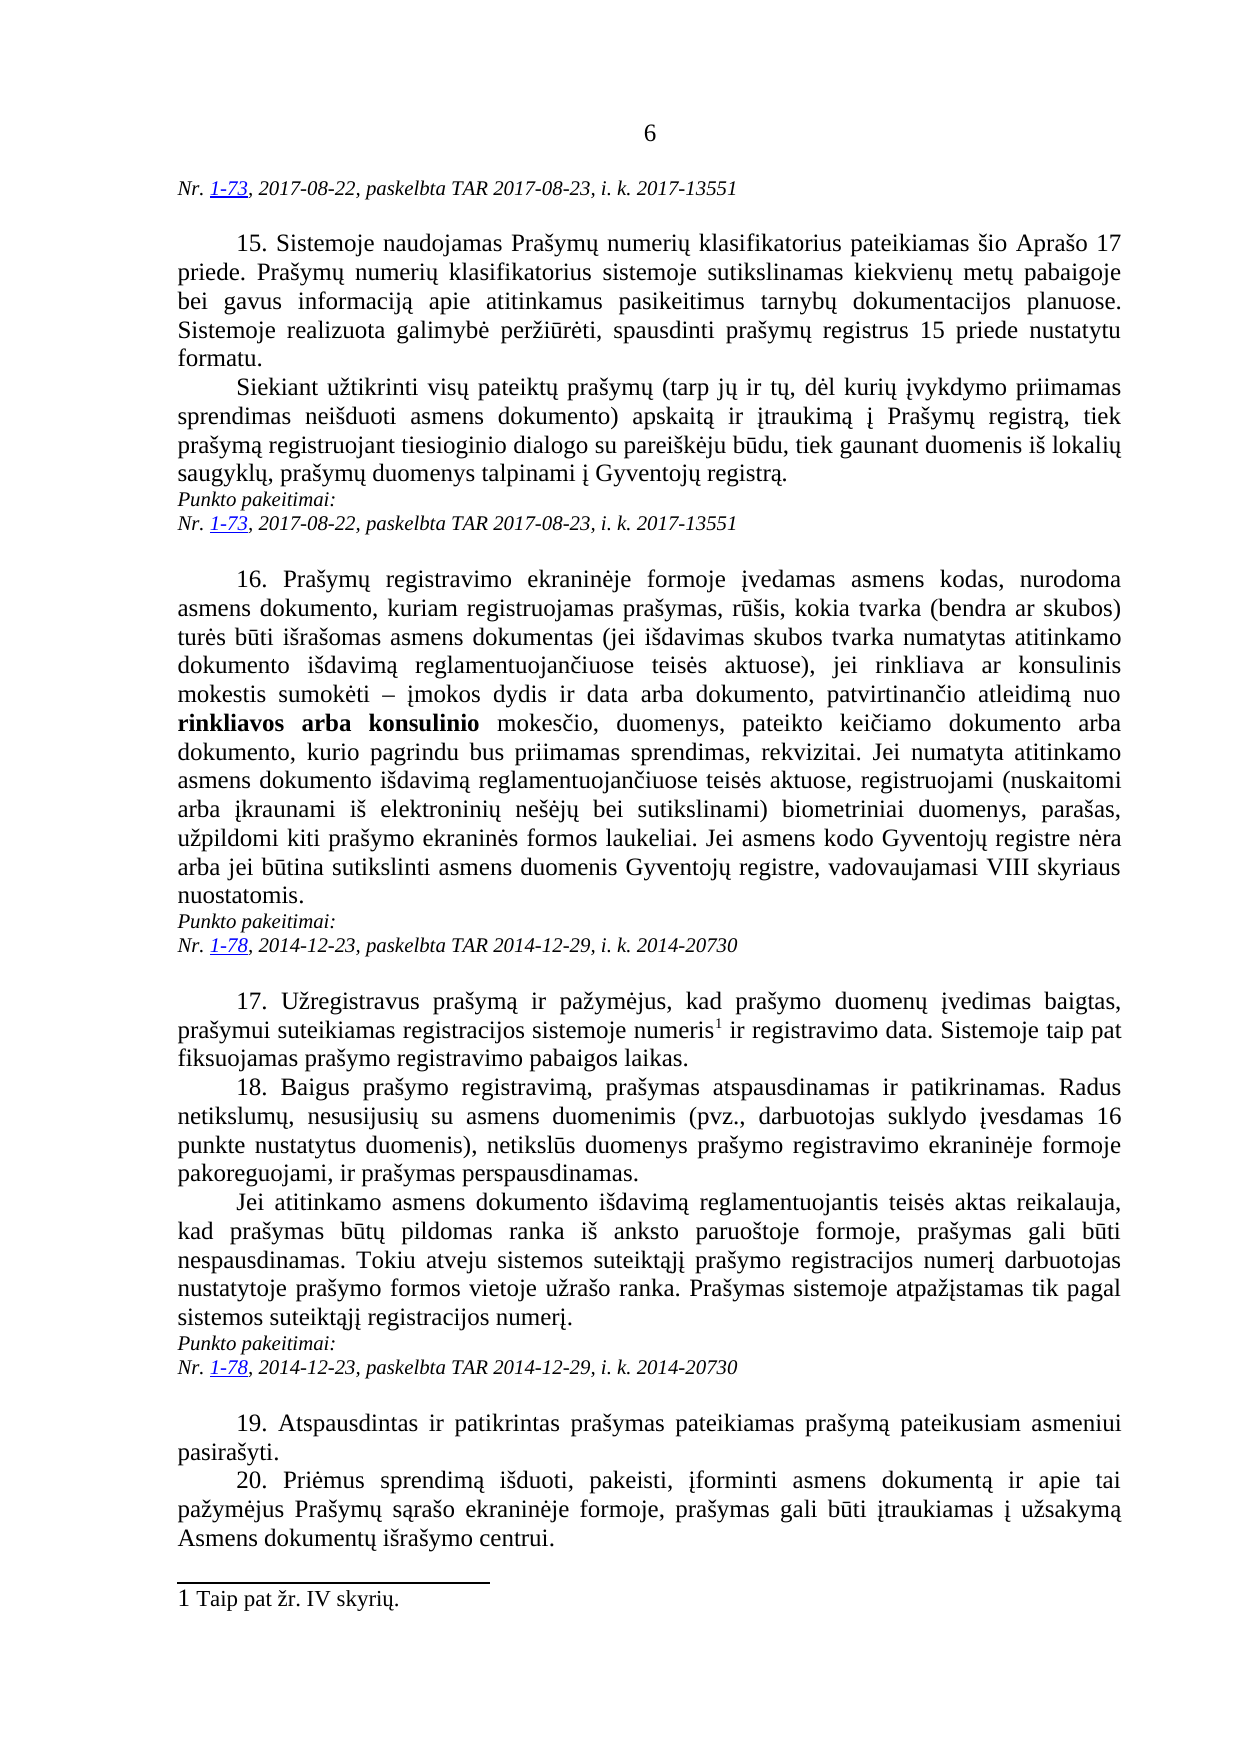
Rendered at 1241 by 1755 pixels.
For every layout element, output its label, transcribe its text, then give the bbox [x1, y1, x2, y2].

text 16. Prašymų registravimo ekraninėje formoje įvedamas asmens kodas, nurodoma asmens dokumento, kuriam registruojamas prašymas, rūšis, kokia tvarka (bendra ar skubos) turės būti išrašomas asmens dokumentas (jei išdavimas skubos tvarka numatytas atitinkamo dokumento išdavimą reglamentuojančiuose teisės aktuose), jei rinkliava ar konsulinis mokestis sumokėti – įmokos dydis ir data arba dokumento, patvirtinančio atleidimą nuo rinkliavos arba konsulinio mokesčio, duomenys, pateikto keičiamo dokumento arba dokumento, kurio pagrindu bus priimamas sprendimas, rekvizitai. Jei numatyta atitinkamo asmens dokumento išdavimą reglamentuojančiuose teisės aktuose, registruojami (nuskaitomi arba įkraunami iš elektroninių nešėjų bei sutikslinami) biometriniai duomenys, parašas, užpildomi kiti prašymo ekraninės formos laukeliai. Jei asmens kodo Gyventojų registre nėra arba jei būtina sutikslinti asmens duomenis Gyventojų registre, vadovaujamasi VIII skyriaus nuostatomis. [177, 564, 1122, 909]
text Nr. 1-73, 2017-08-22, paskelbta TAR 2017-08-23, i. k. 2017-13551 [177, 176, 1122, 200]
text Punkto pakeitimai: [177, 487, 1122, 511]
text 18. Baigus prašymo registravimą, prašymas atspausdinamas ir patikrinamas. Radus netikslumų, nesusijusių su asmens duomenimis (pvz., darbuotojas suklydo įvesdamas 16 punkte nustatytus duomenis), netikslūs duomenys prašymo registravimo ekraninėje formoje pakoreguojami, ir prašymas perspausdinamas. [177, 1072, 1122, 1187]
text 20. Priėmus sprendimą išduoti, pakeisti, įforminti asmens dokumentą ir apie tai pažymėjus Prašymų sąrašo ekraninėje formoje, prašymas gali būti įtraukiamas į užsakymą Asmens dokumentų išrašymo centrui. [177, 1465, 1122, 1552]
text 15. Sistemoje naudojamas Prašymų numerių klasifikatorius pateikiamas šio Aprašo 17 priede. Prašymų numerių klasifikatorius sistemoje sutikslinamas kiekvienų metų pabaigoje bei gavus informaciją apie atitinkamus pasikeitimus tarnybų dokumentacijos planuose. Sistemoje realizuota galimybė peržiūrėti, spausdinti prašymų registrus 15 priede nustatytu formatu. [177, 228, 1122, 372]
text 17. Užregistravus prašymą ir pažymėjus, kad prašymo duomenų įvedimas baigtas, prašymui suteikiamas registracijos sistemoje numeris ir registravimo data. Sistemoje taip pat fiksuojamas prašymo registravimo pabaigos laikas. [177, 986, 1122, 1072]
text Punkto pakeitimai: [177, 1331, 1122, 1355]
text Punkto pakeitimai: [177, 909, 1122, 933]
text Nr. 1-73, 2017-08-22, paskelbta TAR 2017-08-23, i. k. 2017-13551 [177, 511, 1122, 535]
text Siekiant užtikrinti visų pateiktų prašymų (tarp jų ir tų, dėl kurių įvykdymo priimamas sprendimas neišduoti asmens dokumento) apskaitą ir įtraukimą į Prašymų registrą, tiek prašymą registruojant tiesioginio dialogo su pareiškėju būdu, tiek gaunant duomenis iš lokalių saugyklų, prašymų duomenys talpinami į Gyventojų registrą. [177, 372, 1122, 487]
text Nr. 1-78, 2014-12-23, paskelbta TAR 2014-12-29, i. k. 2014-20730 [177, 933, 1122, 957]
text Nr. 1-78, 2014-12-23, paskelbta TAR 2014-12-29, i. k. 2014-20730 [177, 1355, 1122, 1379]
text Taip pat žr. IV skyrių. [177, 1583, 1122, 1612]
text Jei atitinkamo asmens dokumento išdavimą reglamentuojantis teisės aktas reikalauja, kad prašymas būtų pildomas ranka iš anksto paruoštoje formoje, prašymas gali būti nespausdinamas. Tokiu atveju sistemos suteiktąjį prašymo registracijos numerį darbuotojas nustatytoje prašymo formos vietoje užrašo ranka. Prašymas sistemoje atpažįstamas tik pagal sistemos suteiktąjį registracijos numerį. [177, 1187, 1122, 1331]
text 19. Atspausdintas ir patikrintas prašymas pateikiamas prašymą pateikusiam asmeniui pasirašyti. [177, 1408, 1122, 1465]
